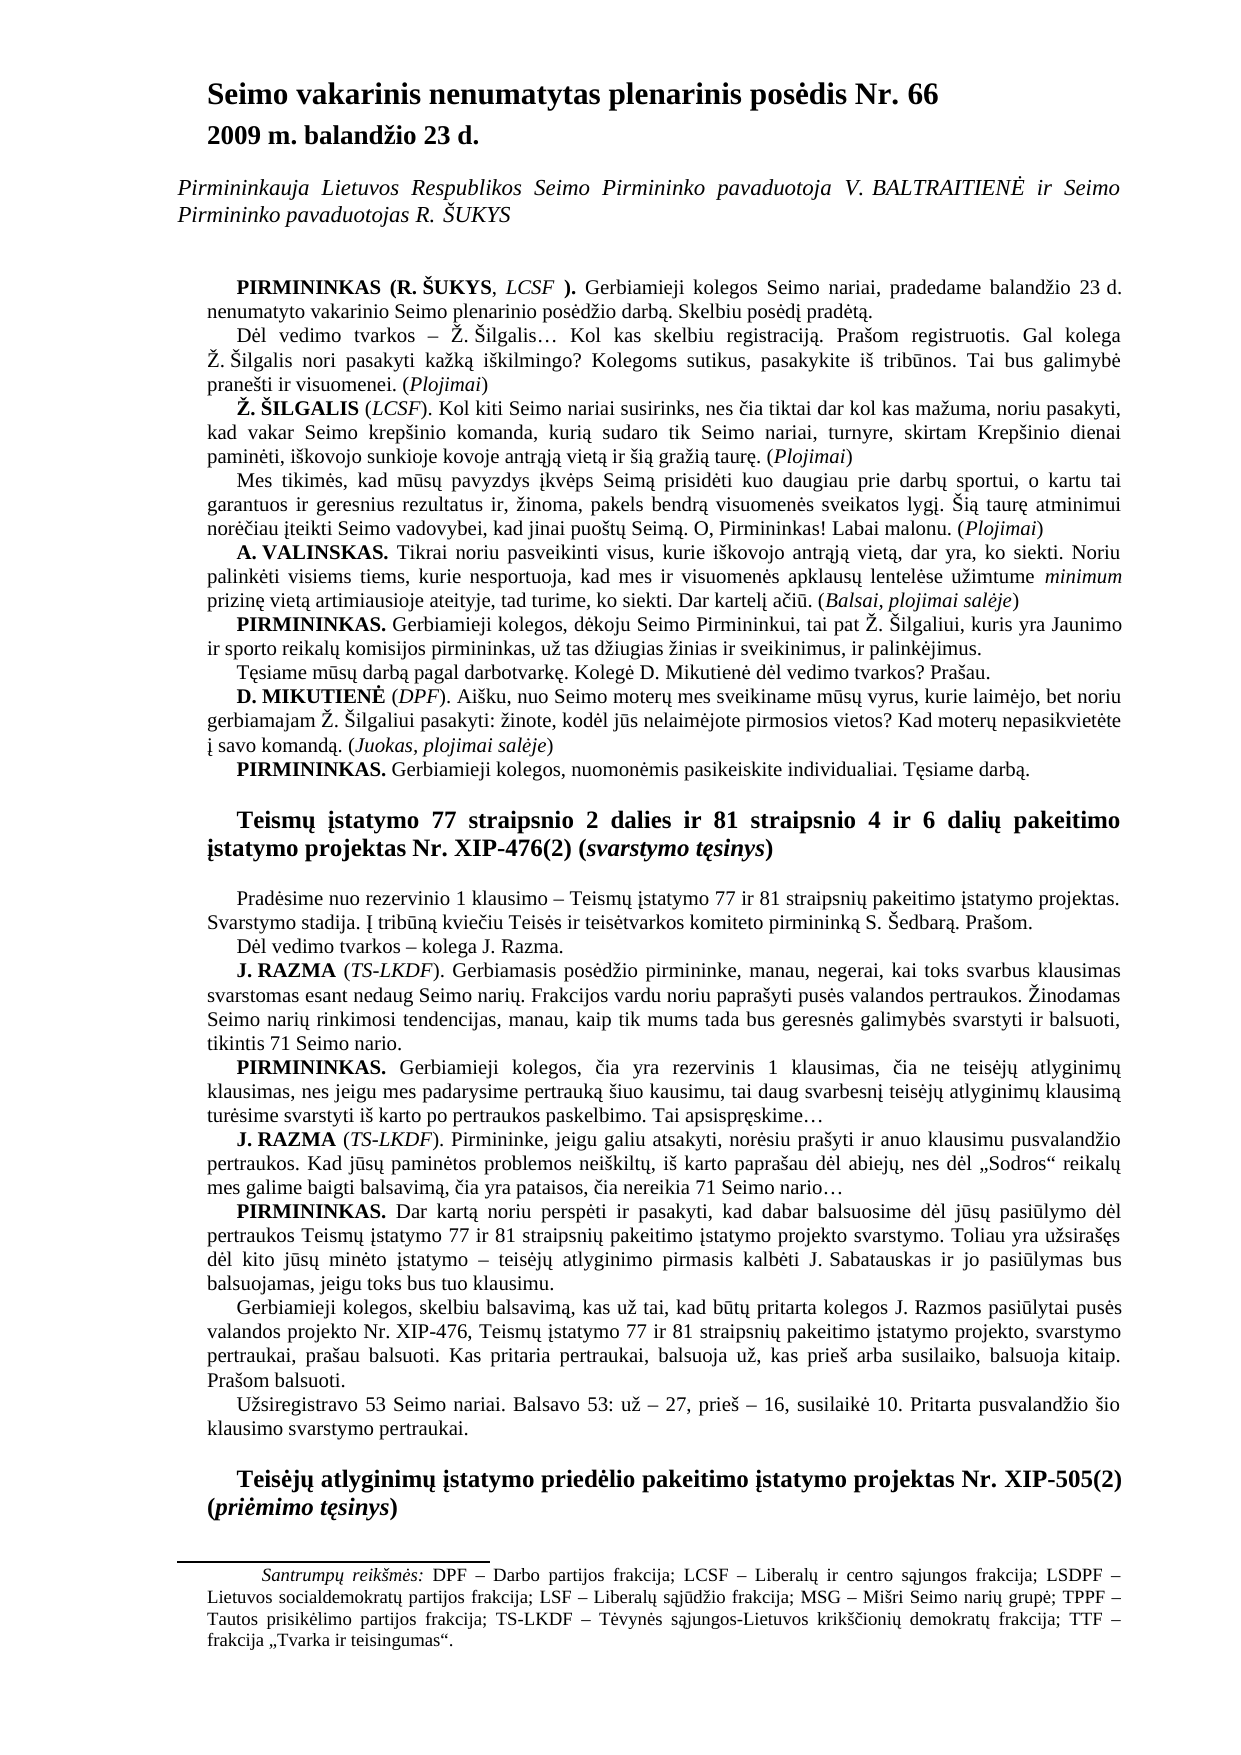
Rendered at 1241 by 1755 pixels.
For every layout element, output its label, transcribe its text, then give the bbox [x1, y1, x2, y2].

text Teisėjų atlyginimų įstatymo priedėlio pakeitimo įstatymo projektas Nr. XIP-505(2) (priėmimo tęsinys) [207, 1464, 1122, 1521]
text D. MIKUTIENĖ (DPF). Aišku, nuo Seimo moterų mes sveikiname mūsų vyrus, kurie laimėjo, bet noriu gerbiamajam Ž. Šilgaliui pasakyti: žinote, kodėl jūs nelaimėjote pirmosios vietos? Kad moterų nepasikvietėte į savo komandą. (Juokas, plojimai salėje) [207, 684, 1122, 757]
text A. VALINSKAS. Tikrai noriu pasveikinti visus, kurie iškovojo antrąją vietą, dar yra, ko siekti. Noriu palinkėti visiems tiems, kurie nesportuoja, kad mes ir visuomenės apklausų lentelėse užimtume minimum prizinę vietą artimiausioje ateityje, tad turime, ko siekti. Dar kartelį ačiū. (Balsai, plojimai salėje) [207, 540, 1122, 612]
text Teismų įstatymo 77 straipsnio 2 dalies ir 81 straipsnio 4 ir 6 dalių pakeitimo įstatymo projektas Nr. XIP-476(2) (svarstymo tęsinys) [207, 805, 1122, 862]
text 2009 m. balandžio 23 d. [207, 119, 1122, 150]
text PIRMININKAS. Gerbiamieji kolegos, nuomonėmis pasikeiskite individualiai. Tęsiame darbą. [207, 757, 1122, 781]
text PIRMININKAS. Gerbiamieji kolegos, čia yra rezervinis 1 klausimas, čia ne teisėjų atlyginimų klausimas, nes jeigu mes padarysime pertrauką šiuo kausimu, tai daug svarbesnį teisėjų atlyginimų klausimą turėsime svarstyti iš karto po pertraukos paskelbimo. Tai apsispręskime… [207, 1055, 1122, 1127]
text Pradėsime nuo rezervinio 1 klausimo – Teismų įstatymo 77 ir 81 straipsnių pakeitimo įstatymo projektas. Svarstymo stadija. Į tribūną kviečiu Teisės ir teisėtvarkos komiteto pirmininką S. Šedbarą. Prašom. [207, 886, 1122, 934]
text PIRMININKAS. Dar kartą noriu perspėti ir pasakyti, kad dabar balsuosime dėl jūsų pasiūlymo dėl pertraukos Teismų įstatymo 77 ir 81 straipsnių pakeitimo įstatymo projekto svarstymo. Toliau yra užsirašęs dėl kito jūsų minėto įstatymo – teisėjų atlyginimo pirmasis kalbėti J. Sabatauskas ir jo pasiūlymas bus balsuojamas, jeigu toks bus tuo klausimu. [207, 1199, 1122, 1295]
text Tęsiame mūsų darbą pagal darbotvarkę. Kolegė D. Mikutienė dėl vedimo tvarkos? Prašau. [207, 660, 1122, 684]
text J. RAZMA (TS-LKDF). Gerbiamasis posėdžio pirmininke, manau, negerai, kai toks svarbus klausimas svarstomas esant nedaug Seimo narių. Frakcijos vardu noriu paprašyti pusės valandos pertraukos. Žinodamas Seimo narių rinkimosi tendencijas, manau, kaip tik mums tada bus geresnės galimybės svarstyti ir balsuoti, tikintis 71 Seimo nario. [207, 958, 1122, 1055]
text Seimo vakarinis nenumatytas plenarinis posėdis Nr. 66 [207, 75, 1122, 111]
text Užsiregistravo 53 Seimo nariai. Balsavo 53: už – 27, prieš – 16, susilaikė 10. Pritarta pusvalandžio šio klausimo svarstymo pertraukai. [207, 1392, 1122, 1440]
text J. RAZMA (TS-LKDF). Pirmininke, jeigu galiu atsakyti, norėsiu prašyti ir anuo klausimu pusvalandžio pertraukos. Kad jūsų paminėtos problemos neiškiltų, iš karto paprašau dėl abiejų, nes dėl „Sodros“ reikalų mes galime baigti balsavimą, čia yra pataisos, čia nereikia 71 Seimo nario… [207, 1127, 1122, 1199]
text Ž. ŠILGALIS (LCSF). Kol kiti Seimo nariai susirinks, nes čia tiktai dar kol kas mažuma, noriu pasakyti, kad vakar Seimo krepšinio komanda, kurią sudaro tik Seimo nariai, turnyre, skirtam Krepšinio dienai paminėti, iškovojo sunkioje kovoje antrąją vietą ir šią gražią taurę. (Plojimai) [207, 396, 1122, 468]
text Gerbiamieji kolegos, skelbiu balsavimą, kas už tai, kad būtų pritarta kolegos J. Razmos pasiūlytai pusės valandos projekto Nr. XIP-476, Teismų įstatymo 77 ir 81 straipsnių pakeitimo įstatymo projekto, svarstymo pertraukai, prašau balsuoti. Kas pritaria pertraukai, balsuoja už, kas prieš arba susilaiko, balsuoja kitaip. Prašom balsuoti. [207, 1295, 1122, 1392]
text PIRMININKAS. Gerbiamieji kolegos, dėkoju Seimo Pirmininkui, tai pat Ž. Šilgaliui, kuris yra Jaunimo ir sporto reikalų komisijos pirmininkas, už tas džiugias žinias ir sveikinimus, ir palinkėjimus. [207, 612, 1122, 660]
text Pirmininkauja Lietuvos Respublikos Seimo Pirmininko pavaduotoja V. BALTRAITIENĖ ir Seimo Pirmininko pavaduotojas R. ŠUKYS [177, 174, 1122, 227]
text Mes tikimės, kad mūsų pavyzdys įkvėps Seimą prisidėti kuo daugiau prie darbų sportui, o kartu tai garantuos ir geresnius rezultatus ir, žinoma, pakels bendrą visuomenės sveikatos lygį. Šią taurę atminimui norėčiau įteikti Seimo vadovybei, kad jinai puoštų Seimą. O, Pirmininkas! Labai malonu. (Plojimai) [207, 468, 1122, 540]
text Dėl vedimo tvarkos – Ž. Šilgalis… Kol kas skelbiu registraciją. Prašom registruotis. Gal kolega Ž. Šilgalis nori pasakyti kažką iškilmingo? Kolegoms sutikus, pasakykite iš tribūnos. Tai bus galimybė pranešti ir visuomenei. (Plojimai) [207, 323, 1122, 396]
text Dėl vedimo tvarkos – kolega J. Razma. [207, 934, 1122, 958]
text Santrumpų reikšmės: DPF – Darbo partijos frakcija; LCSF – Liberalų ir centro sąjungos frakcija; LSDPF – Lietuvos socialdemokratų partijos frakcija; LSF – Liberalų sąjūdžio frakcija; MSG – Mišri Seimo narių grupė; TPPF – Tautos prisikėlimo partijos frakcija; TS-LKDF – Tėvynės sąjungos-Lietuvos krikščionių demokratų frakcija; TTF – frakcija „Tvarka ir teisingumas“. [207, 1562, 1122, 1651]
text PIRMININKAS (R. ŠUKYS, LCSF). Gerbiamieji kolegos Seimo nariai, pradedame balandžio 23 d. nenumatyto vakarinio Seimo plenarinio posėdžio darbą. Skelbiu posėdį pradėtą. [207, 275, 1122, 323]
